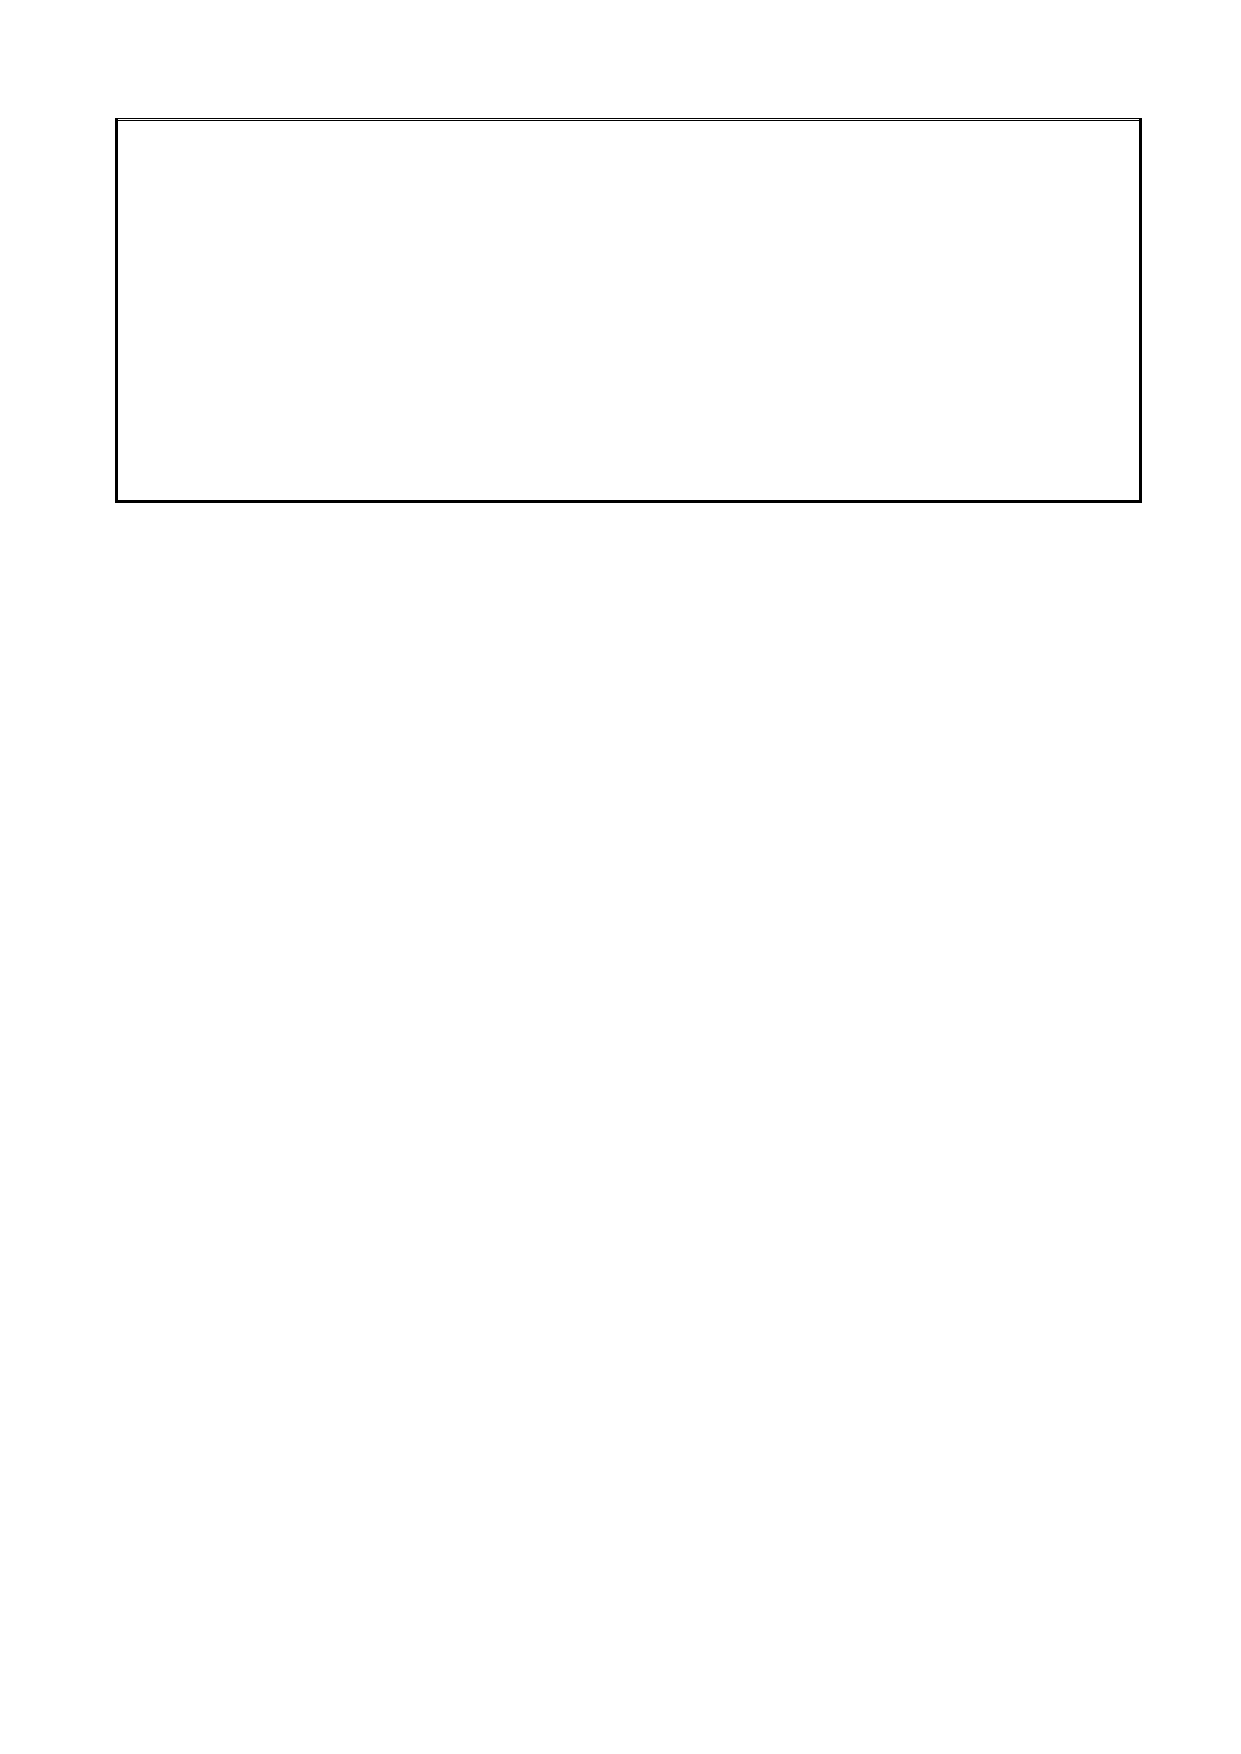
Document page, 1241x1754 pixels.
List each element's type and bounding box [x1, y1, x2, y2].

table_cell [118, 121, 1139, 500]
